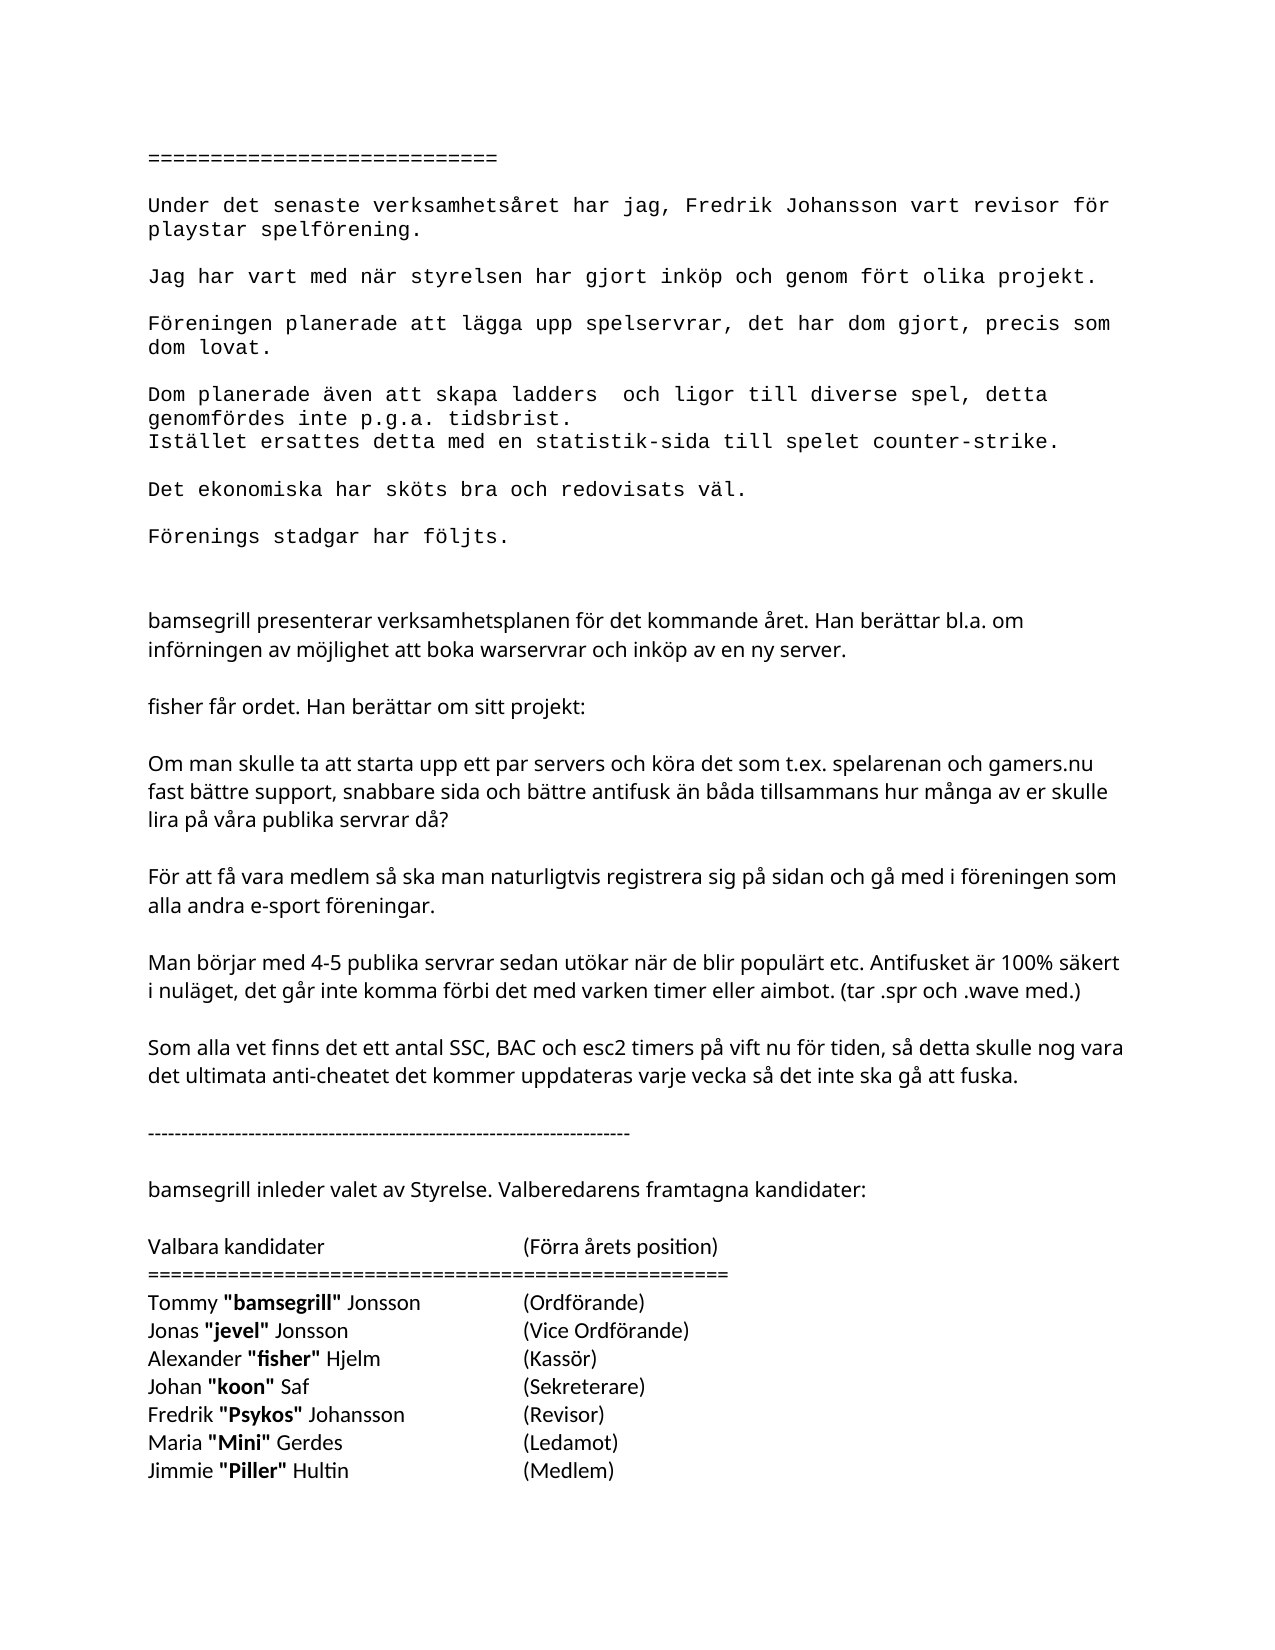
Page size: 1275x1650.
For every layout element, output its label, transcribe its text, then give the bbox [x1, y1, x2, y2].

text ------------------------------------------------------------------------ [148, 1118, 1127, 1147]
text fisher får ordet. Han berättar om sitt projekt: [148, 692, 1127, 720]
text Föreningen planerade att lägga upp spelservrar, det har dom gjort, precis som dom lovat. [148, 313, 1127, 360]
text Jag har vart med när styrelsen har gjort inköp och genom fört olika projekt. [148, 266, 1127, 289]
text Man börjar med 4-5 publika servrar sedan utökar när de blir populärt etc. Antifusket är 100% säkert i nuläget, det går inte komma förbi det med varken timer eller aimbot. (tar .spr och .wave med.) Som alla vet finns det ett antal SSC, BAC och esc2 timers på vift nu för tiden, så detta skulle nog vara det ultimata anti-cheatet det kommer uppdateras varje vecka så det inte ska gå att fuska. [148, 919, 1127, 1090]
text Förenings stadgar har följts. [148, 526, 1127, 549]
text bamsegrill presenterar verksamhetsplanen för det kommande året. Han berättar bl.a. om införningen av möjlighet att boka warservrar och inköp av en ny server. [148, 606, 1127, 663]
text Istället ersattes detta med en statistik-sida till spelet counter-strike. [148, 431, 1127, 455]
text Om man skulle ta att starta upp ett par servers och köra det som t.ex. spelarenan och gamers.nu fast bättre support, snabbare sida och bättre antifusk än båda tillsammans hur många av er skulle lira på våra publika servrar då? För att få vara medlem så ska man naturligtvis registrera sig på sidan och gå med i föreningen som alla andra e-sport föreningar. [148, 749, 1127, 919]
text ============================ [148, 148, 1127, 171]
text bamsegrill inleder valet av Styrelse. Valberedarens framtagna kandidater: [148, 1175, 1127, 1204]
text Under det senaste verksamhetsåret har jag, Fredrik Johansson vart revisor för playstar spelförening. [148, 195, 1127, 242]
text Dom planerade även att skapa ladders och ligor till diverse spel, detta genomfördes inte p.g.a. tidsbrist. [148, 384, 1127, 431]
text Det ekonomiska har sköts bra och redovisats väl. [148, 479, 1127, 502]
text Valbara kandidater (Förra årets position) =================================================== Tommy "bamsegrill" Jonsson (Ordförande) Jonas "jevel" Jonsson (Vice Ordförande) Alexander "fisher" Hjelm (Kassör) Johan "koon" Saf (Sekreterare) Fredrik "Psykos" Johansson (Revisor) Maria "Mini" Gerdes (Ledamot) Jimmie "Piller" Hultin (Medlem) [148, 1232, 1127, 1484]
